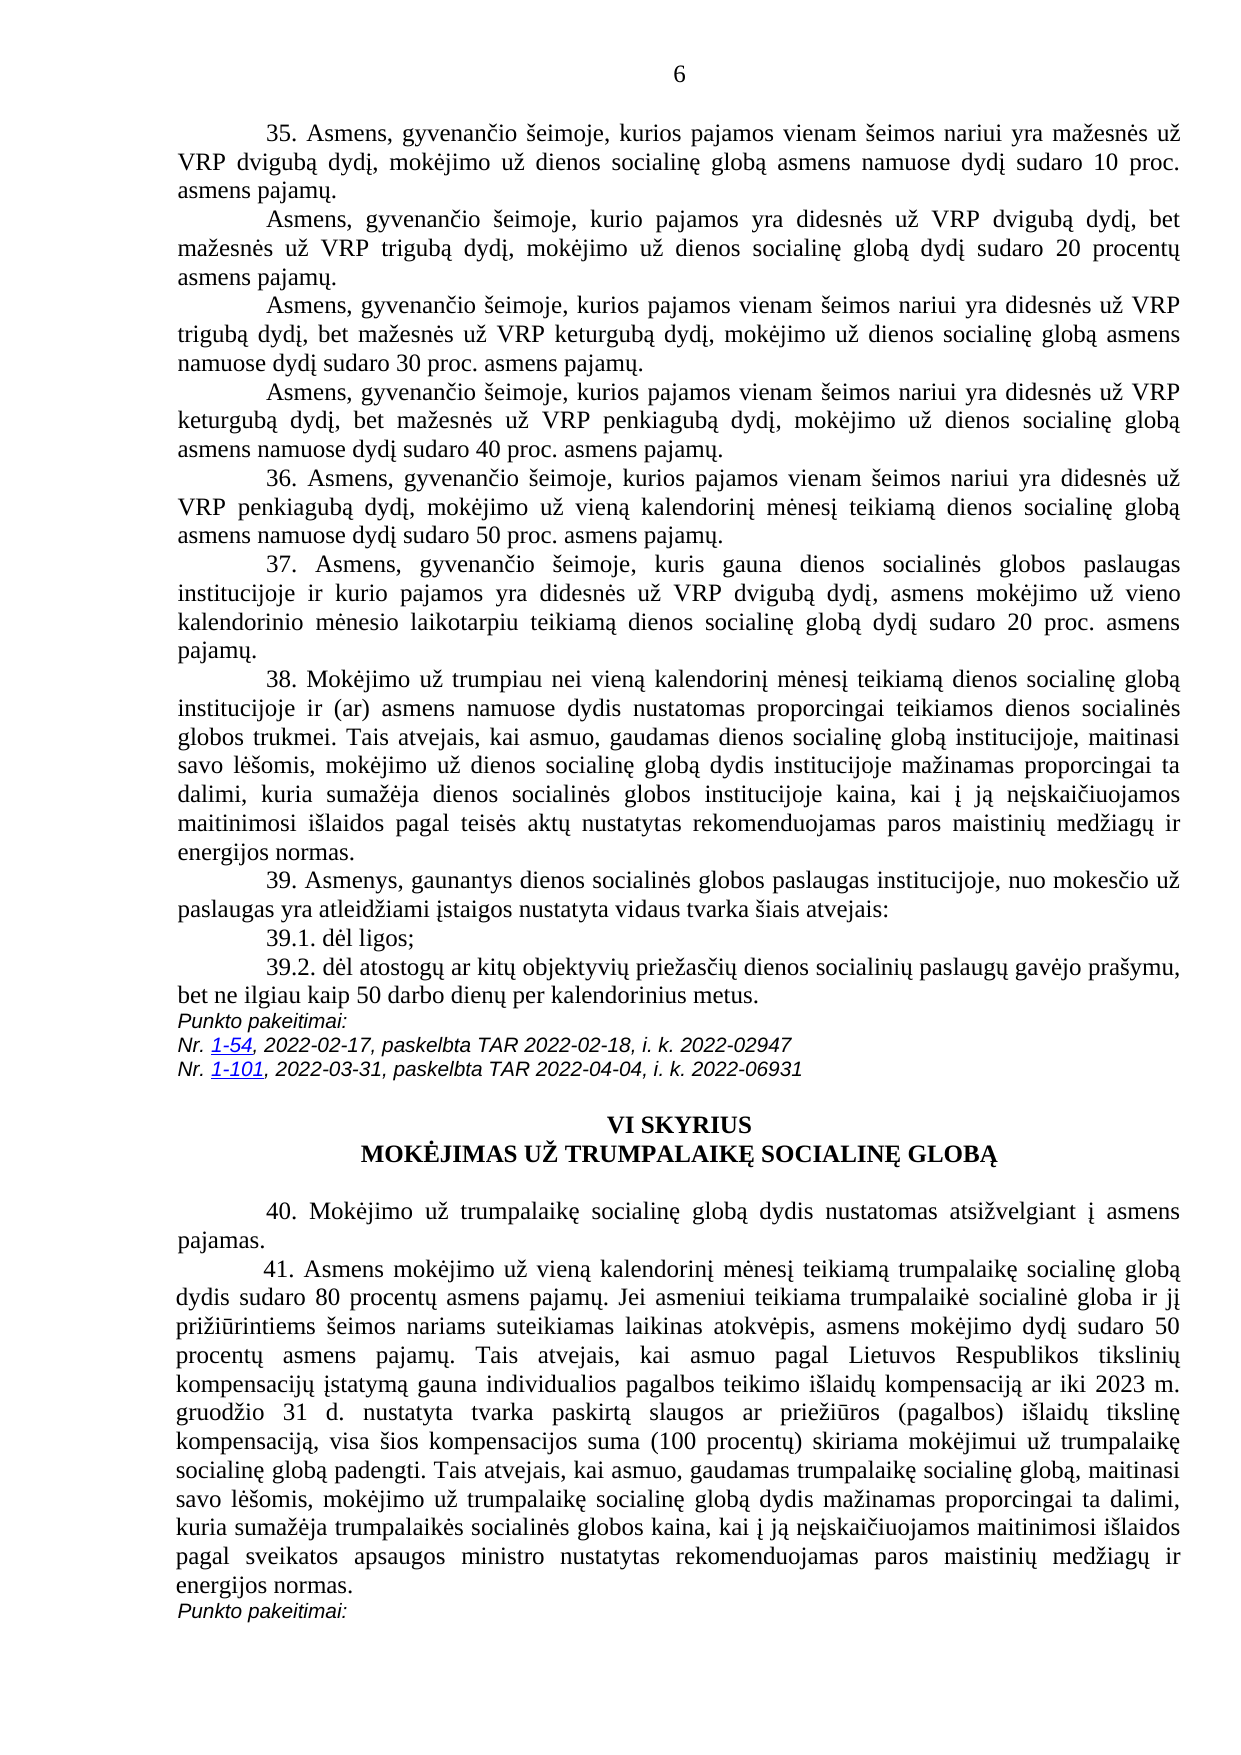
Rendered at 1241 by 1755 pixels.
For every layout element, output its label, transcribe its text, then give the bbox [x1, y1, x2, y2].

text Nr. 1-101, 2022-03-31, paskelbta TAR 2022-04-04, i. k. 2022-06931 [177, 1057, 1181, 1081]
text 39.2. dėl atostogų ar kitų objektyvių priežasčių dienos socialinių paslaugų gavėjo prašymu, bet ne ilgiau kaip 50 darbo dienų per kalendorinius metus. [177, 952, 1181, 1009]
text 38. Mokėjimo už trumpiau nei vieną kalendorinį mėnesį teikiamą dienos socialinę globą institucijoje ir (ar) asmens namuose dydis nustatomas proporcingai teikiamos dienos socialinės globos trukmei. Tais atvejais, kai asmuo, gaudamas dienos socialinę globą institucijoje, maitinasi savo lėšomis, mokėjimo už dienos socialinę globą dydis institucijoje mažinamas proporcingai ta dalimi, kuria sumažėja dienos socialinės globos institucijoje kaina, kai į ją neįskaičiuojamos maitinimosi išlaidos pagal teisės aktų nustatytas rekomenduojamas paros maistinių medžiagų ir energijos normas. [177, 664, 1181, 866]
text Nr. 1-54, 2022-02-17, paskelbta TAR 2022-02-18, i. k. 2022-02947 [177, 1033, 1181, 1057]
text 36. Asmens, gyvenančio šeimoje, kurios pajamos vienam šeimos nariui yra didesnės už VRP penkiagubą dydį, mokėjimo už vieną kalendorinį mėnesį teikiamą dienos socialinę globą asmens namuose dydį sudaro 50 proc. asmens pajamų. [177, 463, 1181, 549]
text Asmens, gyvenančio šeimoje, kurios pajamos vienam šeimos nariui yra didesnės už VRP keturgubą dydį, bet mažesnės už VRP penkiagubą dydį, mokėjimo už dienos socialinę globą asmens namuose dydį sudaro 40 proc. asmens pajamų. [177, 377, 1181, 463]
text Asmens, gyvenančio šeimoje, kurio pajamos yra didesnės už VRP dvigubą dydį, bet mažesnės už VRP trigubą dydį, mokėjimo už dienos socialinę globą dydį sudaro 20 procentų asmens pajamų. [177, 204, 1181, 291]
text 39.1. dėl ligos; [177, 923, 1181, 952]
text 35. Asmens, gyvenančio šeimoje, kurios pajamos vienam šeimos nariui yra mažesnės už VRP dvigubą dydį, mokėjimo už dienos socialinę globą asmens namuose dydį sudaro 10 proc. asmens pajamų. [177, 118, 1181, 204]
text 39. Asmenys, gaunantys dienos socialinės globos paslaugas institucijoje, nuo mokesčio už paslaugas yra atleidžiami įstaigos nustatyta vidaus tvarka šiais atvejais: [177, 866, 1181, 923]
text 41. Asmens mokėjimo už vieną kalendorinį mėnesį teikiamą trumpalaikę socialinę globą dydis sudaro 80 procentų asmens pajamų. Jei asmeniui teikiama trumpalaikė socialinė globa ir jį prižiūrintiems šeimos nariams suteikiamas laikinas atokvėpis, asmens mokėjimo dydį sudaro 50 procentų asmens pajamų. Tais atvejais, kai asmuo pagal Lietuvos Respublikos tikslinių kompensacijų įstatymą gauna individualios pagalbos teikimo išlaidų kompensaciją ar iki 2023 m. gruodžio 31 d. nustatyta tvarka paskirtą slaugos ar priežiūros (pagalbos) išlaidų tikslinę kompensaciją, visa šios kompensacijos suma (100 procentų) skiriama mokėjimui už trumpalaikę socialinę globą padengti. Tais atvejais, kai asmuo, gaudamas trumpalaikę socialinę globą, maitinasi savo lėšomis, mokėjimo už trumpalaikę socialinę globą dydis mažinamas proporcingai ta dalimi, kuria sumažėja trumpalaikės socialinės globos kaina, kai į ją neįskaičiuojamos maitinimosi išlaidos pagal sveikatos apsaugos ministro nustatytas rekomenduojamas paros maistinių medžiagų ir energijos normas. [176, 1254, 1181, 1599]
text 40. Mokėjimo už trumpalaikę socialinę globą dydis nustatomas atsižvelgiant į asmens pajamas. [177, 1196, 1181, 1254]
text MOKĖJIMAS UŽ TRUMPALAIKĘ SOCIALINĘ GLOBĄ [177, 1139, 1181, 1167]
text Punkto pakeitimai: [177, 1599, 1181, 1623]
text 37. Asmens, gyvenančio šeimoje, kuris gauna dienos socialinės globos paslaugas institucijoje ir kurio pajamos yra didesnės už VRP dvigubą dydį, asmens mokėjimo už vieno kalendorinio mėnesio laikotarpiu teikiamą dienos socialinę globą dydį sudaro 20 proc. asmens pajamų. [177, 549, 1181, 664]
text Asmens, gyvenančio šeimoje, kurios pajamos vienam šeimos nariui yra didesnės už VRP trigubą dydį, bet mažesnės už VRP keturgubą dydį, mokėjimo už dienos socialinę globą asmens namuose dydį sudaro 30 proc. asmens pajamų. [177, 291, 1181, 377]
text VI SKYRIUS [177, 1110, 1181, 1139]
text Punkto pakeitimai: [177, 1009, 1181, 1033]
